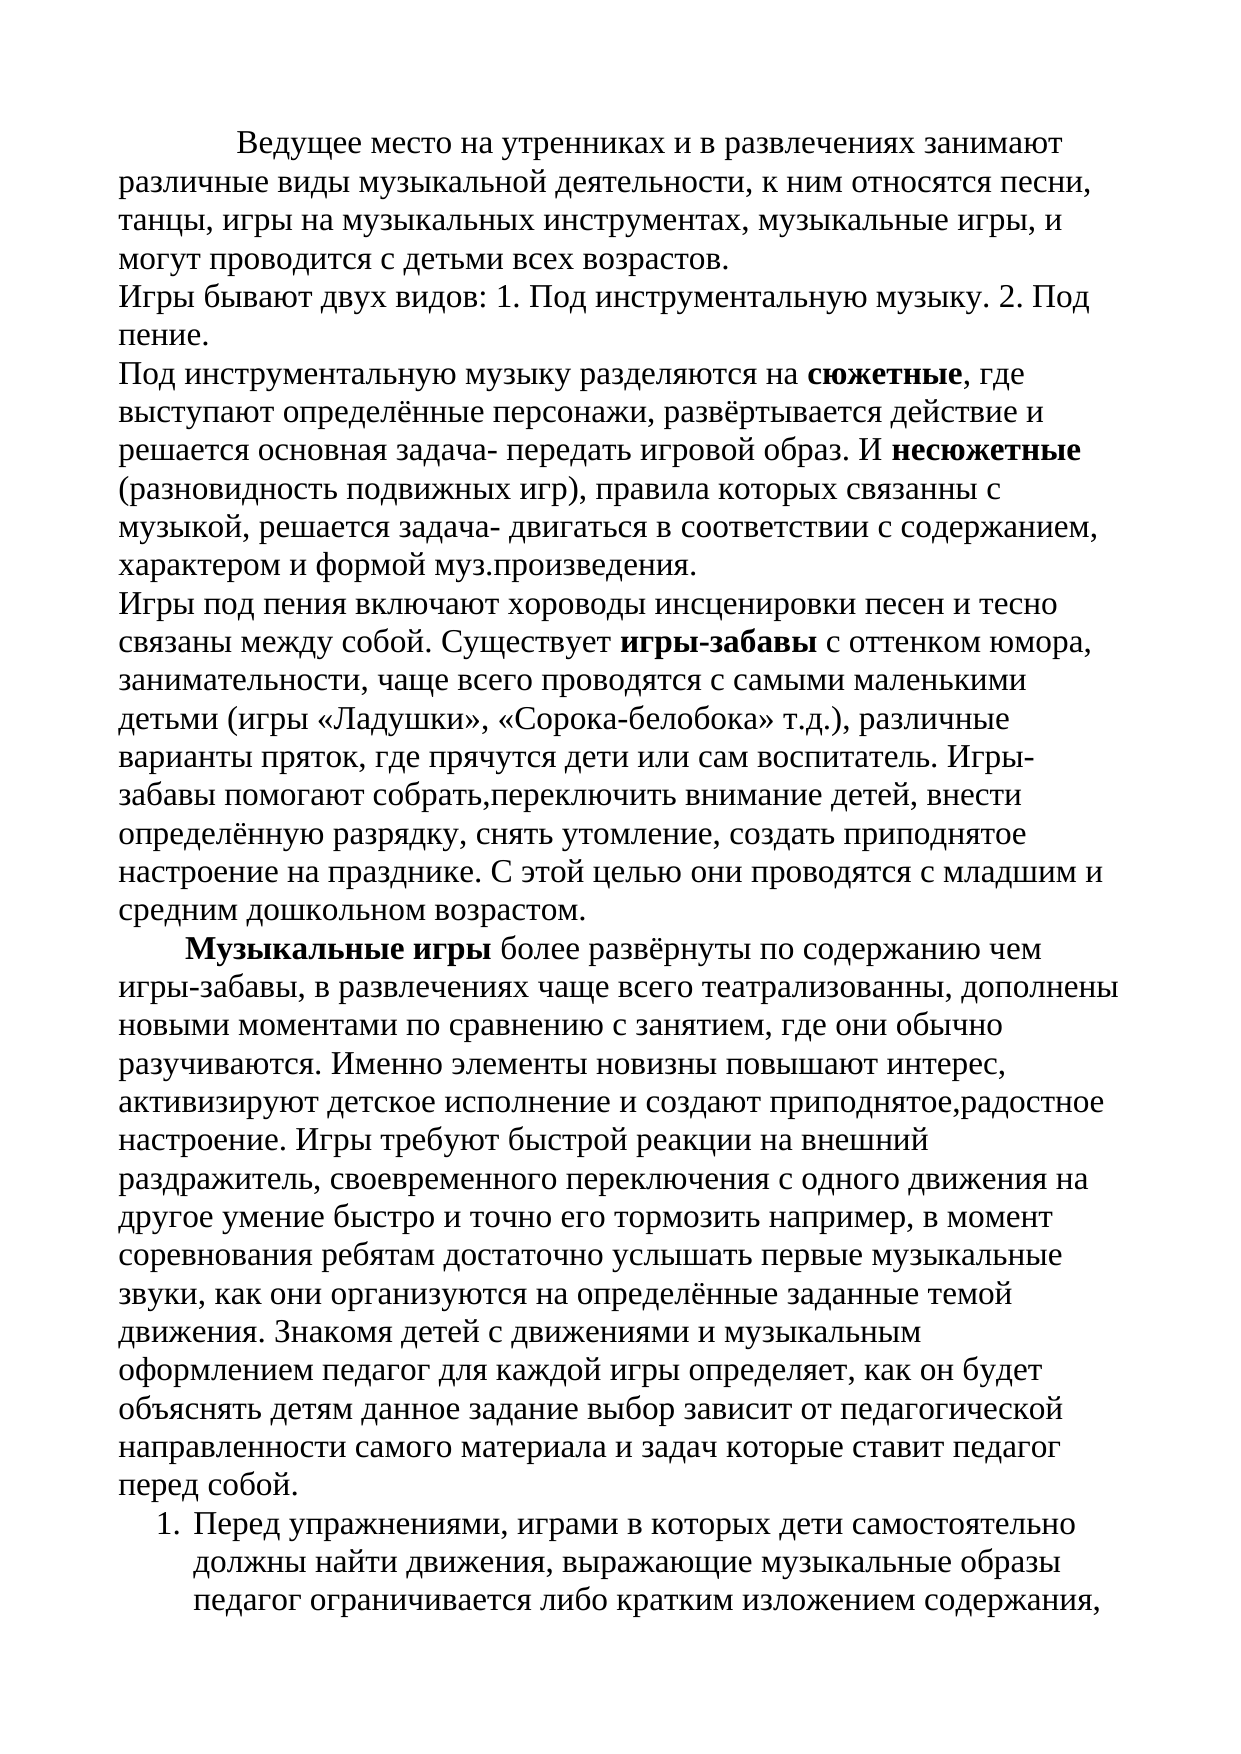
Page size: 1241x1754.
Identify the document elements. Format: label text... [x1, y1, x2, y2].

text Ведущее место на утренниках и в развлечениях занимают различные виды музыкальной деятельности, к ним относятся песни, танцы, игры на музыкальных инструментах, музыкальные игры, и могут проводится с детьми всех возрастов. [118, 118, 1122, 276]
list Перед упражнениями, играми в которых дети самостоятельно должны найти движения, выражающие музыкальные образы педагог ограничивается либо кратким изложением содержания, [156, 1503, 1122, 1618]
text Игры под пения включают хороводы инсценировки песен и тесно связаны между собой. Существует игры-забавы с оттенком юмора, занимательности, чаще всего проводятся с самыми маленькими детьми (игры «Ладушки», «Сорока-белобока» т.д.), различные варианты пряток, где прячутся дети или сам воспитатель. Игры-забавы помогают собрать,переключить внимание детей, внести определённую разрядку, снять утомление, создать приподнятое настроение на празднике. С этой целью они проводятся с младшим и средним дошкольном возрастом. [118, 583, 1122, 928]
text Игры бывают двух видов: 1. Под инструментальную музыку. 2. Под пение. [118, 276, 1122, 353]
text Музыкальные игры более развёрнуты по содержанию чем игры-забавы, в развлечениях чаще всего театрализованны, дополнены новыми моментами по сравнению с занятием, где они обычно разучиваются. Именно элементы новизны повышают интерес, активизируют детское исполнение и создают приподнятое,радостное настроение. Игры требуют быстрой реакции на внешний раздражитель, своевременного переключения с одного движения на другое умение быстро и точно его тормозить например, в момент соревнования ребятам достаточно услышать первые музыкальные звуки, как они организуются на определённые заданные темой движения. Знакомя детей с движениями и музыкальным оформлением педагог для каждой игры определяет, как он будет объяснять детям данное задание выбор зависит от педагогической направленности самого материала и задач которые ставит педагог перед собой. [118, 928, 1122, 1503]
text Под инструментальную музыку разделяются на сюжетные, где выступают определённые персонажи, развёртывается действие и решается основная задача- передать игровой образ. И несюжетные (разновидность подвижных игр), правила которых связанны с музыкой, решается задача- двигаться в соответствии с содержанием, характером и формой муз.произведения. [118, 353, 1122, 583]
